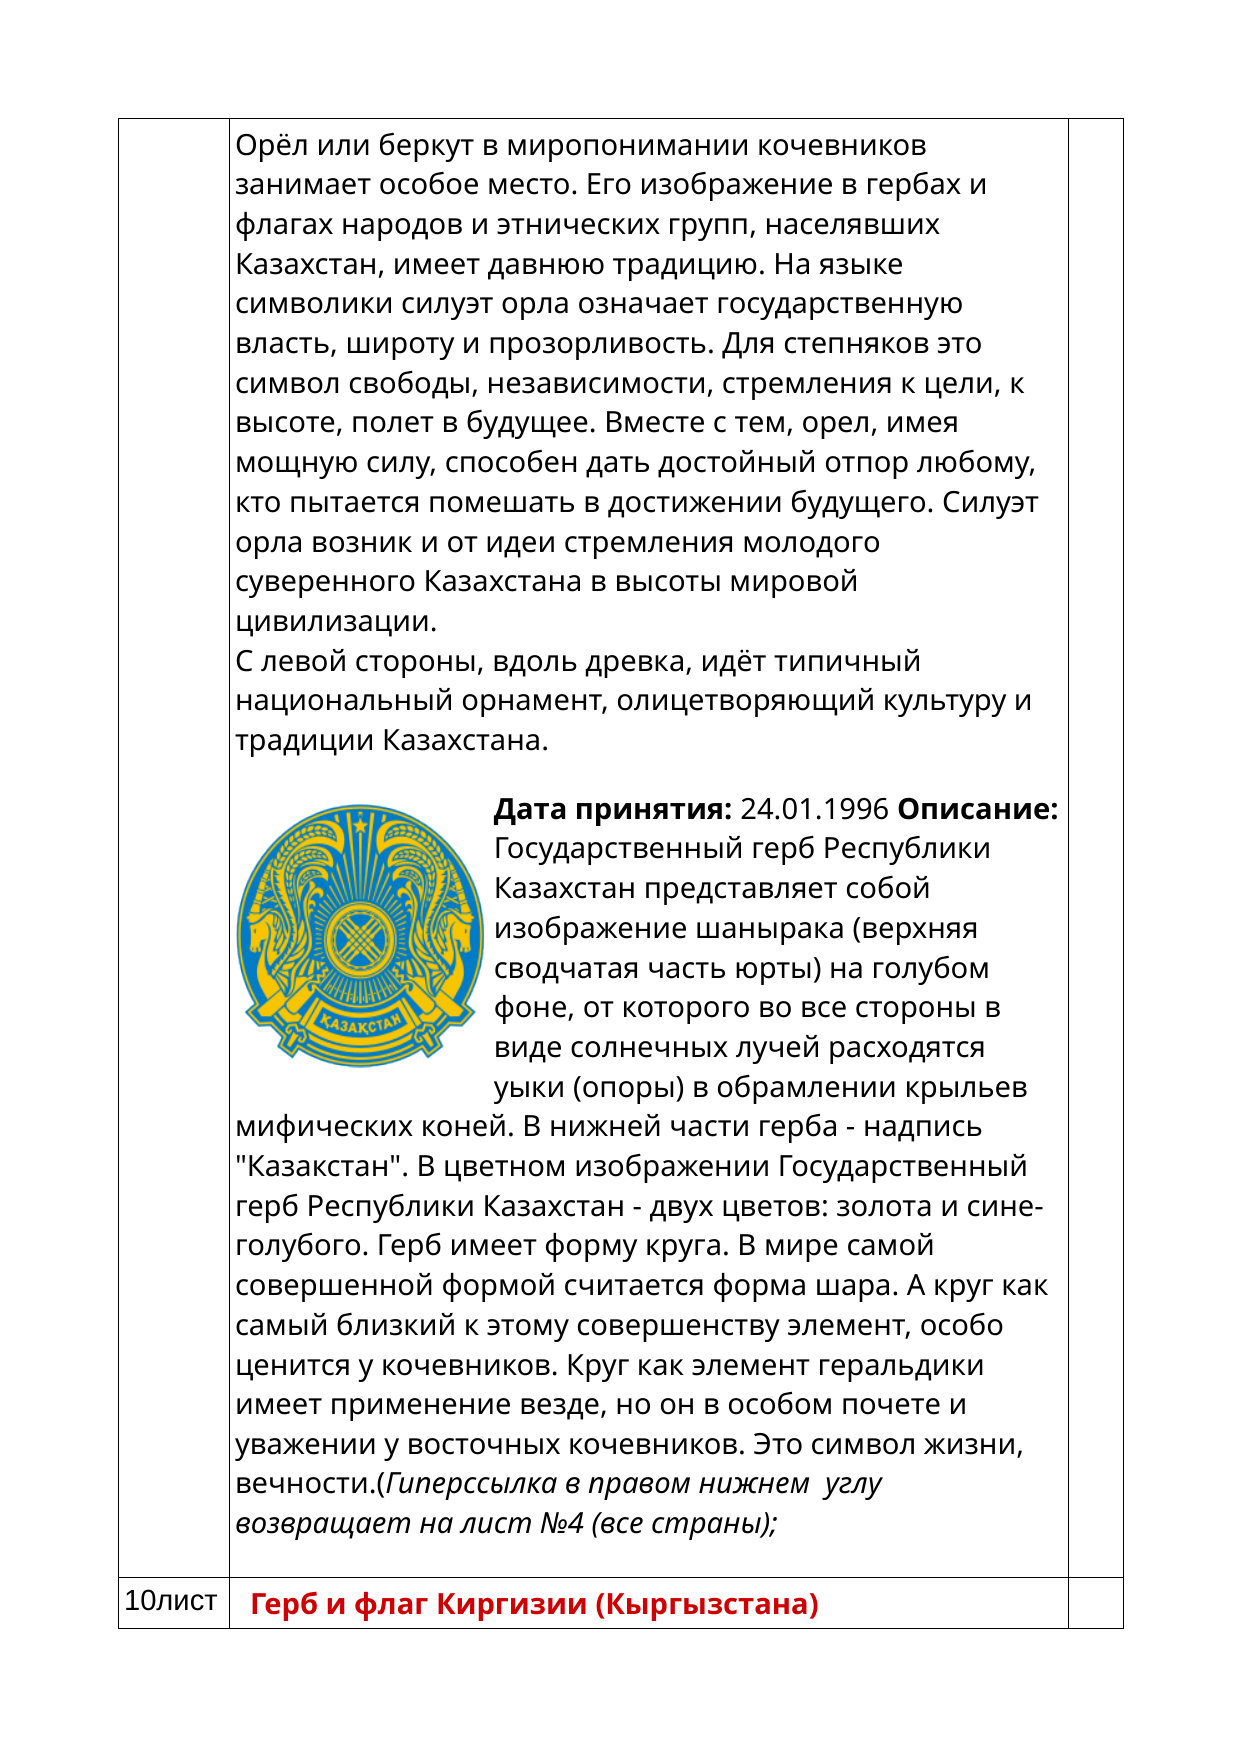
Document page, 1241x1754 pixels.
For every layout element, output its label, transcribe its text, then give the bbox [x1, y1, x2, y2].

table_cell 10лист [119, 1578, 229, 1628]
table_cell Герб и флаг Киргизии (Кыргызстана) [230, 1578, 1068, 1628]
table_cell Орёл или беркут в миропонимании кочевников занимает особое место. Его изображение в гербах и флагах народов и этнических групп, населявших Казахстан, имеет давнюю традицию. На языке символики силуэт орла означает государственную власть, широту и прозорливость. Для степняков это символ свободы, независимости, стремления к цели, к высоте, полет в будущее. Вместе с тем, орел, имея мощную силу, способен дать достойный отпор любому, кто пытается помешать в достижении будущего. Силуэт орла возник и от идеи стремления молодого суверенного Казахстана в высоты мировой цивилизации. С левой стороны, вдоль древка, идёт типичный национальный орнамент, олицетворяющий культуру и традиции Казахстана. Дата принятия: 24.01.1996 Описание: Государственный герб Республики Казахстан представляет собой изображение шанырака (верхняя сводчатая часть юрты) на голубом фоне, от которого во все стороны в виде солнечных лучей расходятся уыки (опоры) в обрамлении крыльев мифических коней. В нижней части герба - надпись "Кaзакстан". В цветном изображении Государственный герб Республики Казахстан - двух цветов: золота и сине-голубого. Герб имеет форму круга. В мире самой совершенной формой считается форма шара. А круг как самый близкий к этому совершенству элемент, особо ценится у кочевников. Круг как элемент геральдики имеет применение везде, но он в особом почете и уважении у восточных кочевников. Это символ жизни, вечности.(Гиперссылка в правом нижнем углу возвращает на лист №4 (все страны); [230, 119, 1068, 1577]
table_cell [119, 119, 229, 1577]
table_cell [1069, 119, 1123, 1577]
table_cell [1069, 1578, 1123, 1628]
picture [236, 804, 485, 1068]
